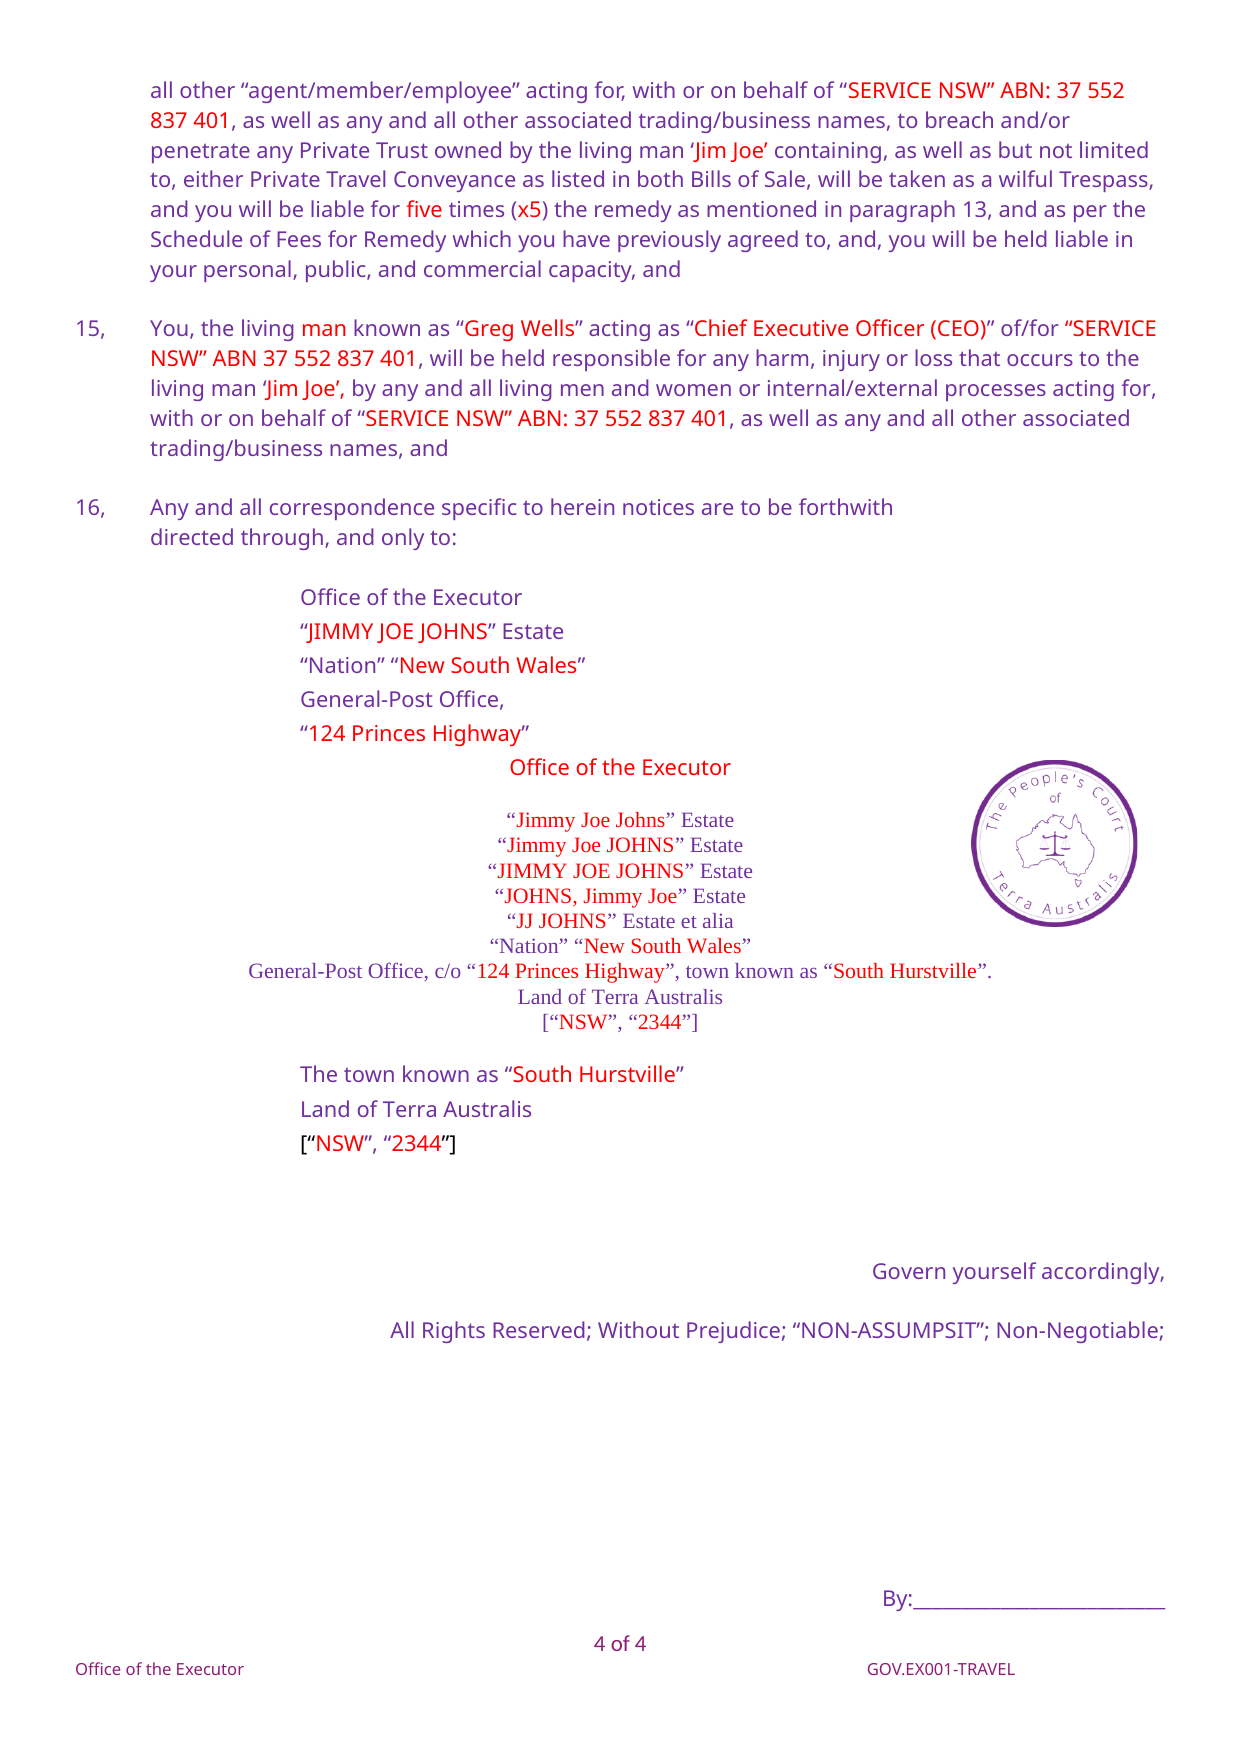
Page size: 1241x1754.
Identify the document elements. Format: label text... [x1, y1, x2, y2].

text [1138, 858, 1165, 883]
text All Rights Reserved; Without Prejudice; “NON-ASSUMPSIT”; Non-Negotiable; [75, 1315, 1165, 1345]
text General-Post Office, c/o “124 Princes Highway”, town known as “South Hurstville”. [75, 958, 1165, 984]
text [1138, 832, 1165, 858]
text The town known as “South Hurstville” [300, 1059, 1165, 1089]
text 16, Any and all correspondence specific to herein notices are to be forthwith [75, 492, 1165, 522]
text [“NSW”, “2344”] [75, 1009, 1165, 1034]
text “Nation” “New South Wales” [75, 933, 1165, 958]
text [“NSW”, “2344”] [300, 1128, 1165, 1157]
text “Nation” “New South Wales” [300, 650, 1165, 679]
text 15, You, the living man known as “Greg Wells” acting as “Chief Executive Officer (CEO)” of/for “SERVICE NSW” ABN 37 552 837 401, will be held responsible for any harm, injury or loss that occurs to the living man ‘Jim Joe’, by any and all living men and women or internal/external processes acting for, with or on behalf of “SERVICE NSW” ABN: 37 552 837 401, as well as any and all other associated trading/business names, and [75, 313, 1165, 462]
text directed through, and only to: [75, 522, 1165, 552]
text [1138, 883, 1165, 908]
text Office of the Executor [300, 581, 1165, 611]
text “Jimmy Joe Johns” Estate [75, 807, 971, 832]
text Office of the Executor [75, 752, 1165, 782]
text “124 Princes Highway” [300, 718, 1165, 748]
text General-Post Office, [300, 684, 1165, 714]
text “Jimmy Joe JOHNS” Estate [75, 832, 971, 858]
text By:__________________________ [75, 1583, 1165, 1613]
picture [971, 760, 1138, 927]
text Govern yourself accordingly, [75, 1256, 1165, 1285]
text “JJ JOHNS” Estate et alia [75, 908, 1165, 933]
text Land of Terra Australis [75, 984, 1165, 1009]
text Land of Terra Australis [300, 1093, 1165, 1123]
text all other “agent/member/employee” acting for, with or on behalf of “SERVICE NSW” ABN: 37 552 837 401, as well as any and all other associated trading/business names, to breach and/or penetrate any Private Trust owned by the living man ‘Jim Joe’ containing, as well as but not limited to, either Private Travel Conveyance as listed in both Bills of Sale, will be taken as a wilful Trespass, and you will be liable for five times (x5) the remedy as mentioned in paragraph 13, and as per the Schedule of Fees for Remedy which you have previously agreed to, and, you will be held liable in your personal, public, and commercial capacity, and [75, 75, 1165, 283]
text [1138, 807, 1165, 832]
text “JOHNS, Jimmy Joe” Estate [75, 883, 971, 908]
text “JIMMY JOE JOHNS” Estate [300, 616, 1165, 645]
text “JIMMY JOE JOHNS” Estate [75, 858, 971, 883]
